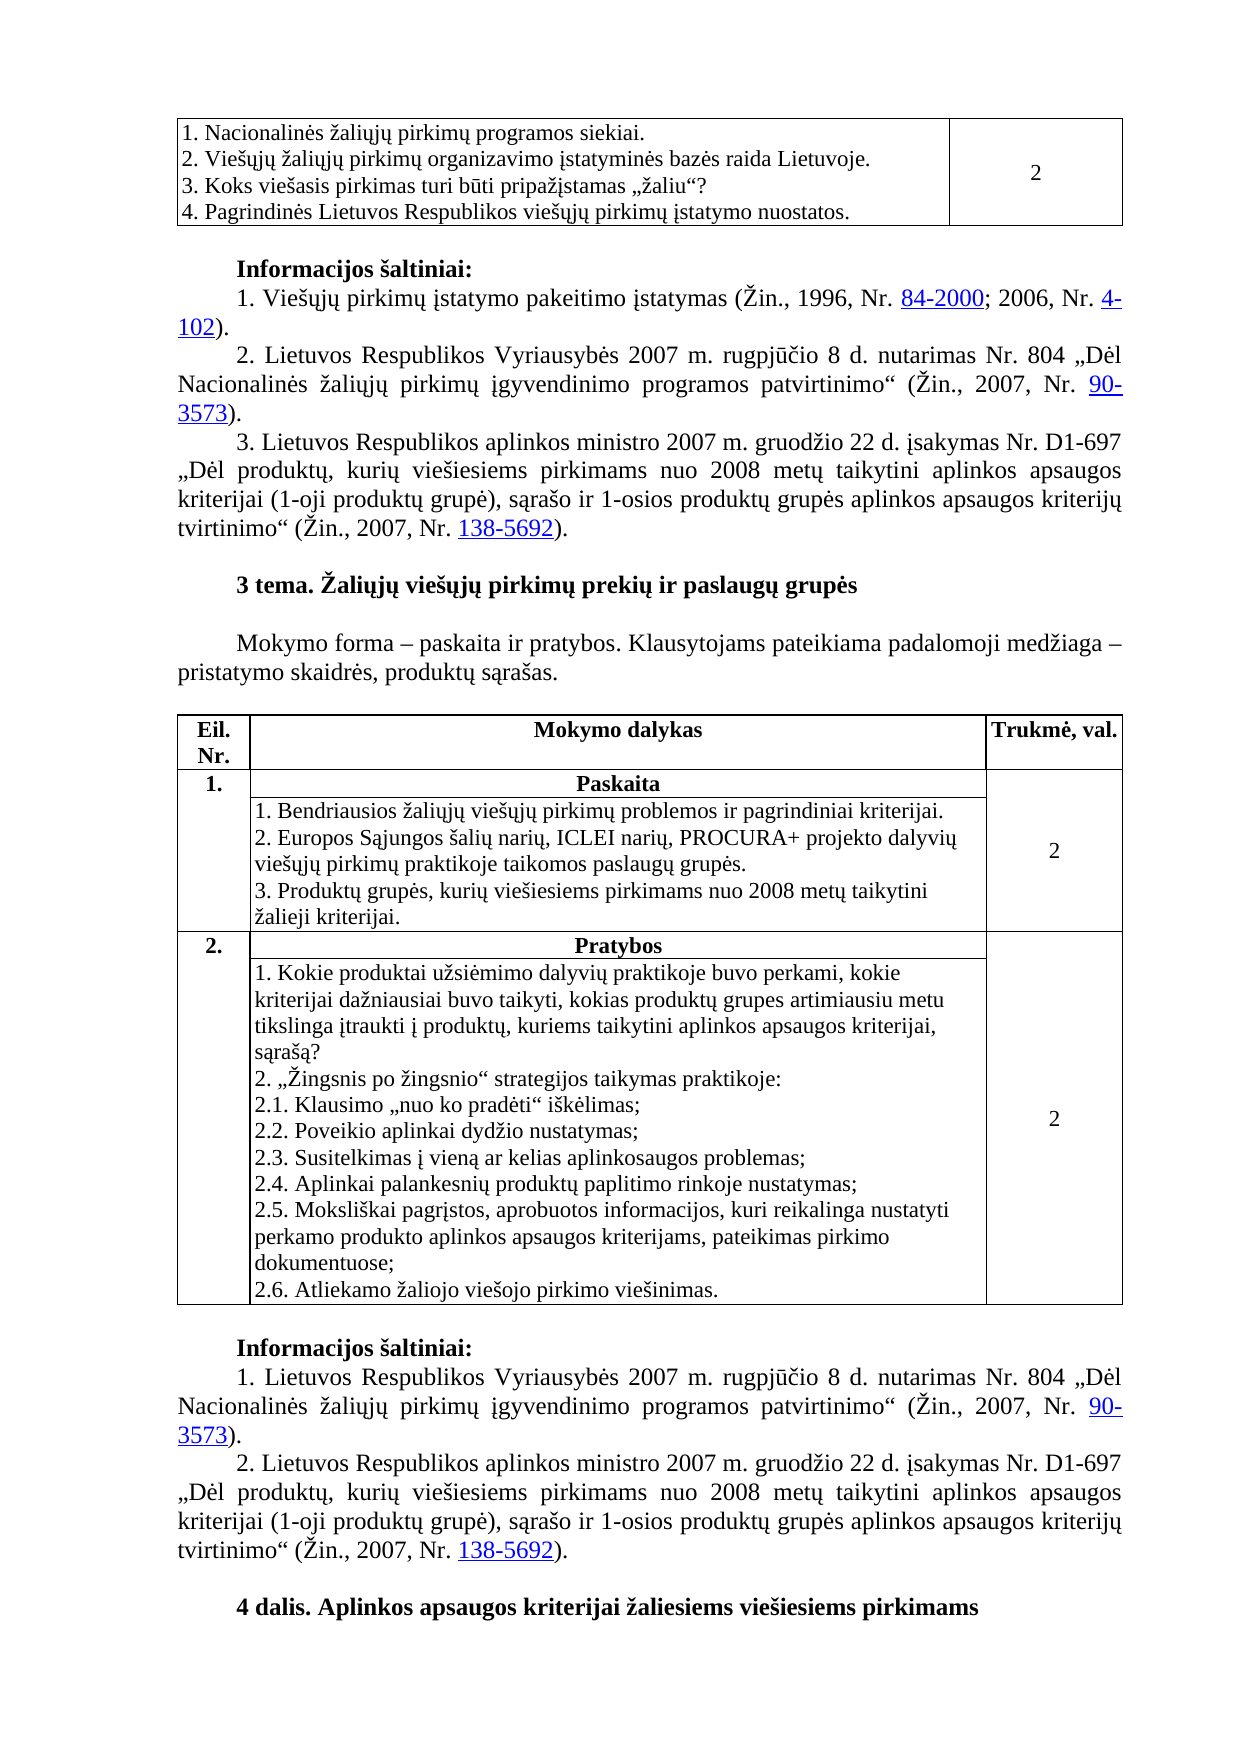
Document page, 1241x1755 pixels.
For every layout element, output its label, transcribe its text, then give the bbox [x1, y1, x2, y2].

text 3 tema. Žaliųjų viešųjų pirkimų prekių ir paslaugų grupės [177, 571, 1122, 599]
text 1. Lietuvos Respublikos Vyriausybės 2007 m. rugpjūčio 8 d. nutarimas Nr. 804 „Dėl Nacionalinės žaliųjų pirkimų įgyvendinimo programos patvirtinimo“ (Žin., 2007, Nr. 90-3573). [177, 1362, 1122, 1448]
text Informacijos šaltiniai: [177, 254, 1122, 283]
text 4 dalis. Aplinkos apsaugos kriterijai žaliesiems viešiesiems pirkimams [177, 1592, 1122, 1621]
table_cell 2 [987, 770, 1122, 931]
text Mokymo forma – paskaita ir pratybos. Klausytojams pateikiama padalomoji medžiaga – pristatymo skaidrės, produktų sąrašas. [177, 628, 1122, 686]
text 2. Lietuvos Respublikos Vyriausybės 2007 m. rugpjūčio 8 d. nutarimas Nr. 804 „Dėl Nacionalinės žaliųjų pirkimų įgyvendinimo programos patvirtinimo“ (Žin., 2007, Nr. 90-3573). [177, 341, 1122, 427]
table_cell 2. [178, 932, 249, 1304]
table_cell 2 [987, 932, 1122, 1304]
table_cell 1. [178, 770, 250, 931]
text Informacijos šaltiniai: [177, 1333, 1122, 1362]
table_header Trukmė, val. [987, 716, 1122, 769]
table_cell 1. Kokie produktai užsiėmimo dalyvių praktikoje buvo perkami, kokie kriterijai dažniausiai buvo taikyti, kokias produktų grupes artimiausiu metu tikslinga įtraukti į produktų, kuriems taikytini aplinkos apsaugos kriterijai, sąrašą? 2. „Žingsnis po žingsnio“ strategijos taikymas praktikoje: 2.1. Klausimo „nuo ko pradėti“ iškėlimas; 2.2. Poveikio aplinkai dydžio nustatymas; 2.3. Susitelkimas į vieną ar kelias aplinkosaugos problemas; 2.4. Aplinkai palankesnių produktų paplitimo rinkoje nustatymas; 2.5. Moksliškai pagrįstos, aprobuotos informacijos, kuri reikalinga nustatyti perkamo produkto aplinkos apsaugos kriterijams, pateikimas pirkimo dokumentuose; 2.6. Atliekamo žaliojo viešojo pirkimo viešinimas. [251, 959, 986, 1304]
text 3. Lietuvos Respublikos aplinkos ministro 2007 m. gruodžio 22 d. įsakymas Nr. D1-697 „Dėl produktų, kurių viešiesiems pirkimams nuo 2008 metų taikytini aplinkos apsaugos kriterijai (1-oji produktų grupė), sąrašo ir 1-osios produktų grupės aplinkos apsaugos kriterijų tvirtinimo“ (Žin., 2007, Nr. 138-5692). [177, 427, 1122, 542]
text 2. Lietuvos Respublikos aplinkos ministro 2007 m. gruodžio 22 d. įsakymas Nr. D1-697 „Dėl produktų, kurių viešiesiems pirkimams nuo 2008 metų taikytini aplinkos apsaugos kriterijai (1-oji produktų grupė), sąrašo ir 1-osios produktų grupės aplinkos apsaugos kriterijų tvirtinimo“ (Žin., 2007, Nr. 138-5692). [177, 1448, 1122, 1563]
table_cell 2 [950, 119, 1122, 224]
table_header Mokymo dalykas [251, 716, 985, 769]
text 1. Viešųjų pirkimų įstatymo pakeitimo įstatymas (Žin., 1996, Nr. 84-2000; 2006, Nr. 4-102). [177, 283, 1122, 341]
table_cell 1. Bendriausios žaliųjų viešųjų pirkimų problemos ir pagrindiniai kriterijai. 2. Europos Sąjungos šalių narių, ICLEI narių, PROCURA+ projekto dalyvių viešųjų pirkimų praktikoje taikomos paslaugų grupės. 3. Produktų grupės, kurių viešiesiems pirkimams nuo 2008 metų taikytini žalieji kriterijai. [251, 798, 986, 931]
